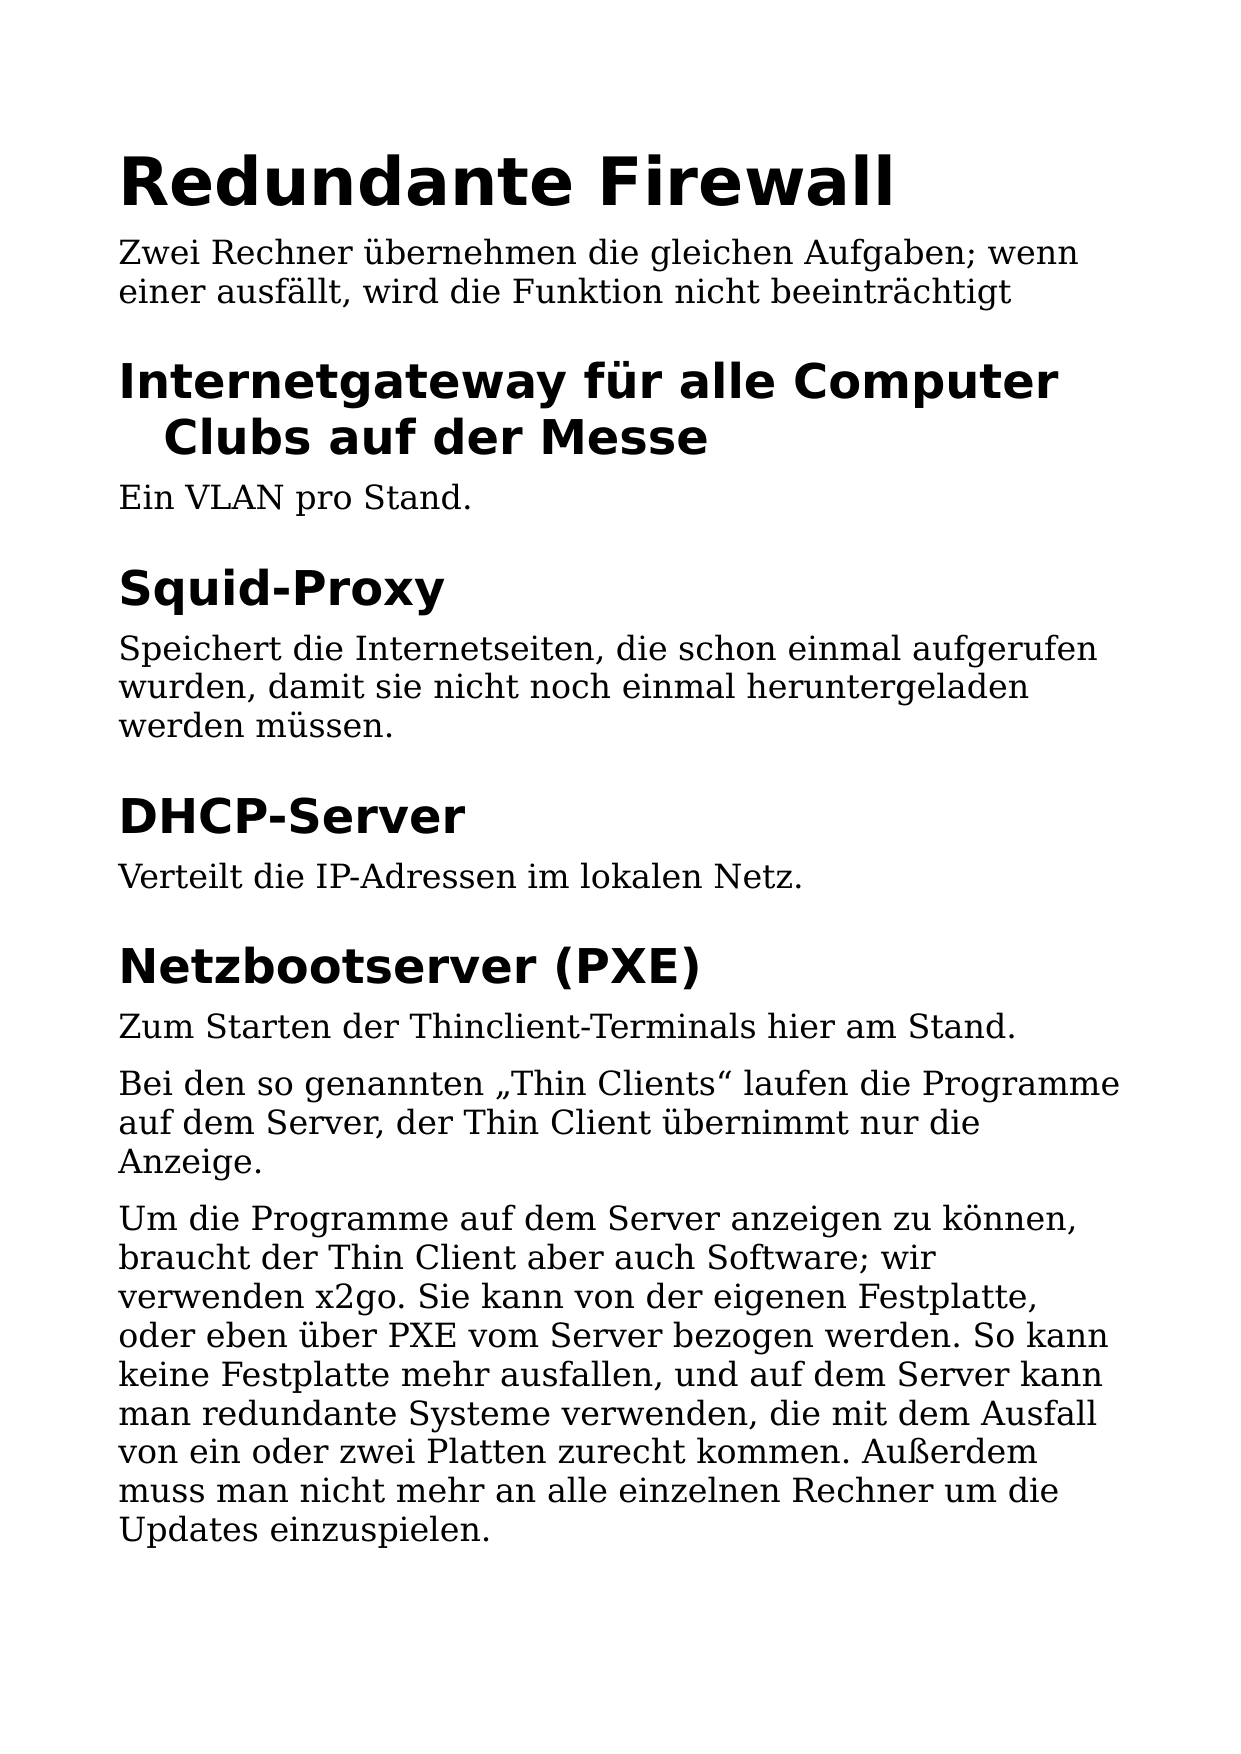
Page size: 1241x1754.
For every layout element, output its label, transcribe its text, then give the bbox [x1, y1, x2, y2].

text Bei den so genannten „Thin Clients“ laufen die Programme auf dem Server, der Thin Client übernimmt nur die Anzeige. [118, 1065, 1122, 1181]
text Um die Programme auf dem Server anzeigen zu können, braucht der Thin Client aber auch Software; wir verwenden x2go. Sie kann von der eigenen Festplatte, oder eben über PXE vom Server bezogen werden. So kann keine Festplatte mehr ausfallen, und auf dem Server kann man redundante Systeme verwenden, die mit dem Ausfall von ein oder zwei Platten zurecht kommen. Außerdem muss man nicht mehr an alle einzelnen Rechner um die Updates einzuspielen. [118, 1200, 1122, 1549]
title Redundante Firewall [118, 143, 1122, 221]
text Zum Starten der Thinclient-Terminals hier am Stand. [118, 1008, 1122, 1047]
subtitle DHCP-Server [118, 789, 1122, 845]
text Speichert die Internetseiten, die schon einmal aufgerufen wurden, damit sie nicht noch einmal heruntergeladen werden müssen. [118, 629, 1122, 746]
subtitle Netzbootserver (PXE) [118, 939, 1122, 995]
text Zwei Rechner übernehmen die gleichen Aufgaben; wenn einer ausfällt, wird die Funktion nicht beeinträchtigt [118, 233, 1122, 311]
text Verteilt die IP-Adressen im lokalen Netz. [118, 857, 1122, 896]
subtitle Squid-Proxy [118, 561, 1122, 616]
text Ein VLAN pro Stand. [118, 478, 1122, 517]
subtitle Internetgateway für alle Computer Clubs auf der Messe [118, 354, 1122, 466]
